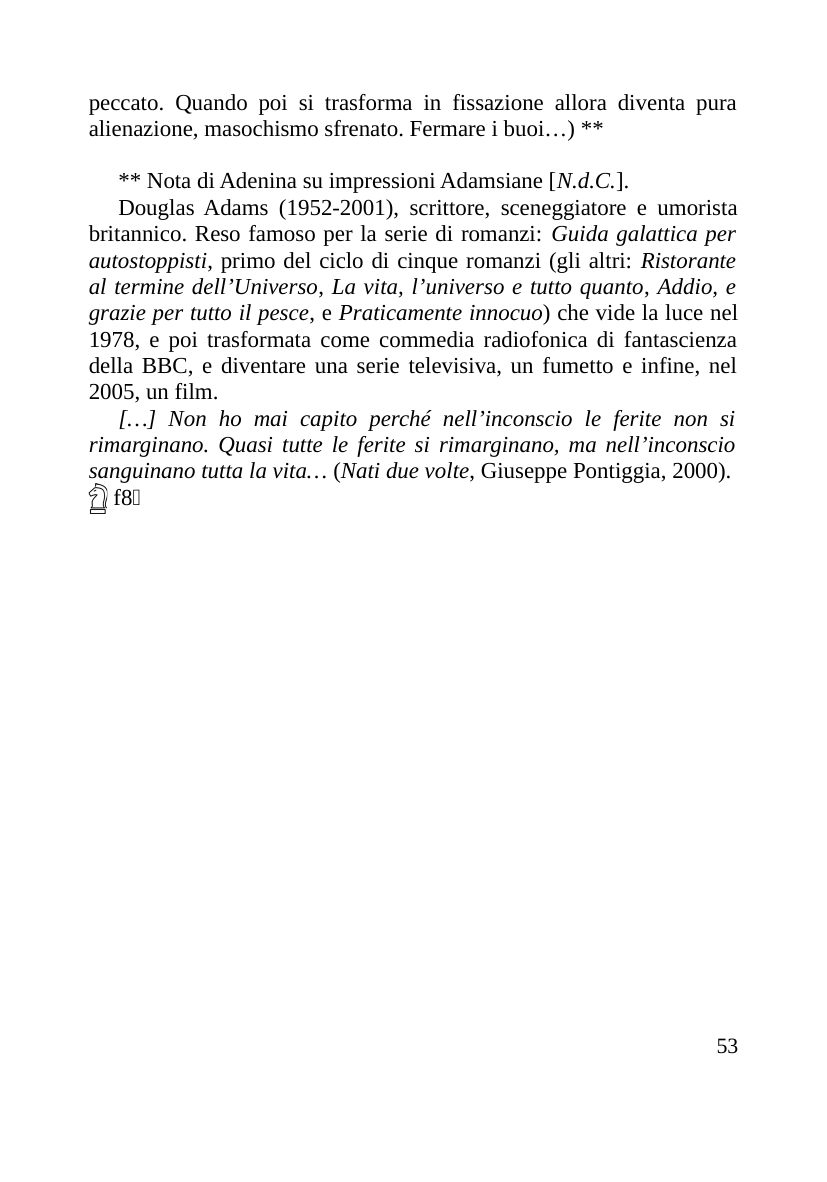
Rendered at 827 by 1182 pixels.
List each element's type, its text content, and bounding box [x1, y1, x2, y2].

picture [88, 483, 108, 514]
text ** Nota di Adenina su impressioni Adamsiane [N.d.C.]. [88, 168, 738, 194]
text Douglas Adams (1952-2001), scrittore, sceneggiatore e umorista britannico. Reso famoso per la serie di romanzi: Guida galattica per autostoppisti, primo del ciclo di cinque romanzi (gli altri: Ristorante al termine dell’Universo, La vita, l’universo e tutto quanto, Addio, e grazie per tutto il pesce, e Praticamente innocuo) che vide la luce nel 1978, e poi trasformata come commedia radiofonica di fantascienza della BBC, e diventare una serie televisiva, un fumetto e infine, nel 2005, un film. [88, 194, 738, 405]
text […] Non ho mai capito perché nell’inconscio le ferite non si rimarginano. Quasi tutte le ferite si rimarginano, ma nell’inconscio sanguinano tutta la vita… (Nati due volte, Giuseppe Pontiggia, 2000). [88, 405, 738, 484]
text f8g [108, 484, 738, 510]
text peccato. Quando poi si trasforma in fissazione allora diventa pura alienazione, masochismo sfrenato. Fermare i buoi…) ** [88, 88, 738, 141]
